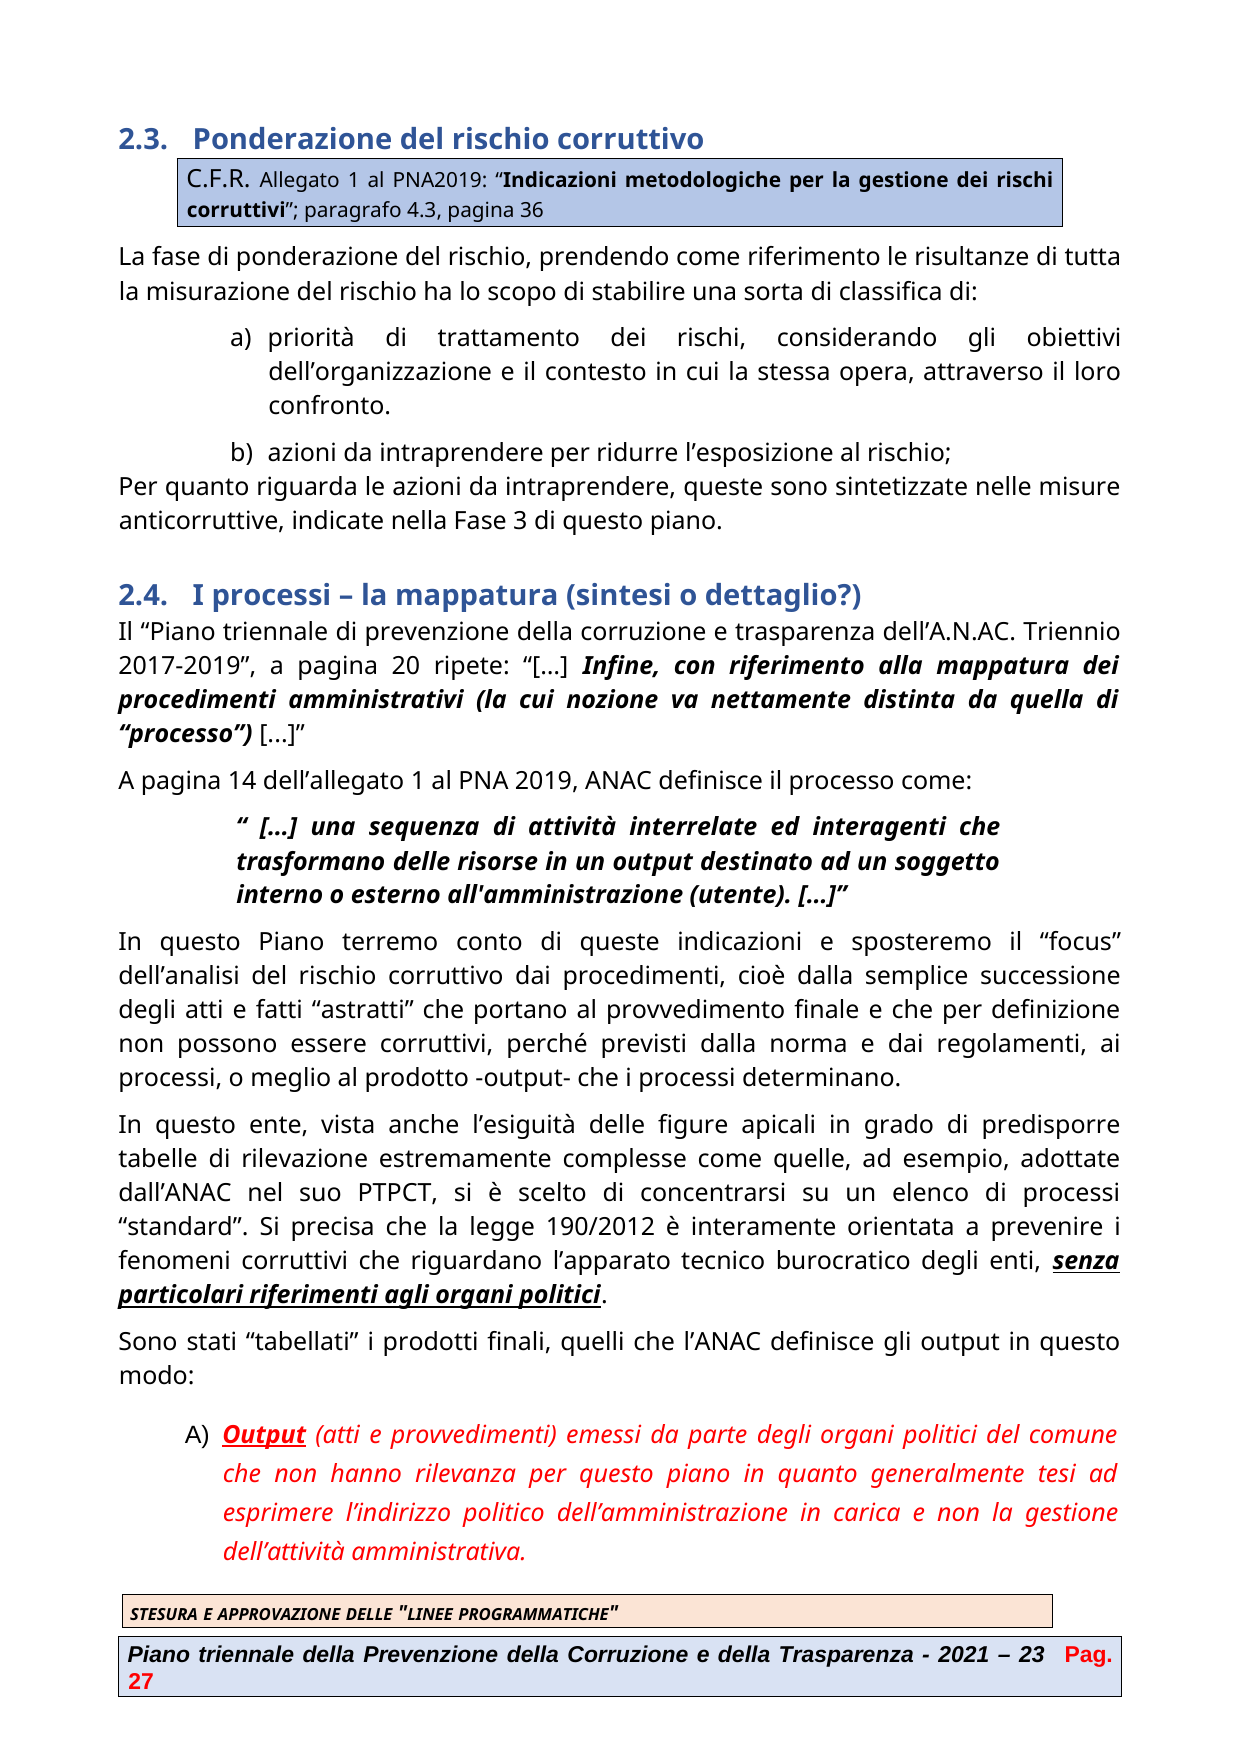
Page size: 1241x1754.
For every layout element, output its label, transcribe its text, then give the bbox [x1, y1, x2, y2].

text C.F.R. Allegato 1 al PNA2019: “Indicazioni metodologiche per la gestione dei rischi corruttivi”; paragrafo 4.3, pagina 36 [178, 159, 1062, 226]
table_header stesura e approvazione delle "linee programmatiche" [123, 1595, 1052, 1627]
text In questo Piano terremo conto di queste indicazioni e sposteremo il “focus” dell’analisi del rischio corruttivo dai procedimenti, cioè dalla semplice successione degli atti e fatti “astratti” che portano al provvedimento finale e che per definizione non possono essere corruttivi, perché previsti dalla norma e dai regolamenti, ai processi, o meglio al prodotto -output- che i processi determinano. [118, 924, 1122, 1094]
text Il “Piano triennale di prevenzione della corruzione e trasparenza dell’A.N.AC. Triennio 2017-2019”, a pagina 20 ripete: “[…] Infine, con riferimento alla mappatura dei procedimenti amministrativi (la cui nozione va nettamente distinta da quella di “processo”) [...]” [118, 614, 1122, 750]
text La fase di ponderazione del rischio, prendendo come riferimento le risultanze di tutta la misurazione del rischio ha lo scopo di stabilire una sorta di classifica di: [118, 239, 1122, 307]
list azioni da intraprendere per ridurre l’esposizione al rischio; [230, 434, 1122, 468]
subtitle 2.3. Ponderazione del rischio corruttivo [118, 118, 1122, 158]
text Sono stati “tabellati” i prodotti finali, quelli che l’ANAC definisce gli output in questo modo: [118, 1323, 1122, 1392]
text Per quanto riguarda le azioni da intraprendere, queste sono sintetizzate nelle misure anticorruttive, indicate nella Fase 3 di questo piano. [118, 468, 1122, 537]
text “ […] una sequenza di attività interrelate ed interagenti che trasformano delle risorse in un output destinato ad un soggetto interno o esterno all'amministrazione (utente). […]” [236, 809, 1004, 911]
subtitle 2.4. I processi – la mappatura (sintesi o dettaglio?) [118, 574, 1122, 614]
text In questo ente, vista anche l’esiguità delle figure apicali in grado di predisporre tabelle di rilevazione estremamente complesse come quelle, ad esempio, adottate dall’ANAC nel suo PTPCT, si è scelto di concentrarsi su un elenco di processi “standard”. Si precisa che la legge 190/2012 è interamente orientata a prevenire i fenomeni corruttivi che riguardano l’apparato tecnico burocratico degli enti, senza particolari riferimenti agli organi politici. [118, 1107, 1122, 1311]
text A pagina 14 dell’allegato 1 al PNA 2019, ANAC definisce il processo come: [118, 762, 1122, 797]
list Output (atti e provvedimenti) emessi da parte degli organi politici del comune che non hanno rilevanza per questo piano in quanto generalmente tesi ad esprimere l’indirizzo politico dell’amministrazione in carica e non la gestione dell’attività amministrativa. [184, 1417, 1122, 1568]
list priorità di trattamento dei rischi, considerando gli obiettivi dell’organizzazione e il contesto in cui la stessa opera, attraverso il loro confronto. [230, 320, 1122, 422]
